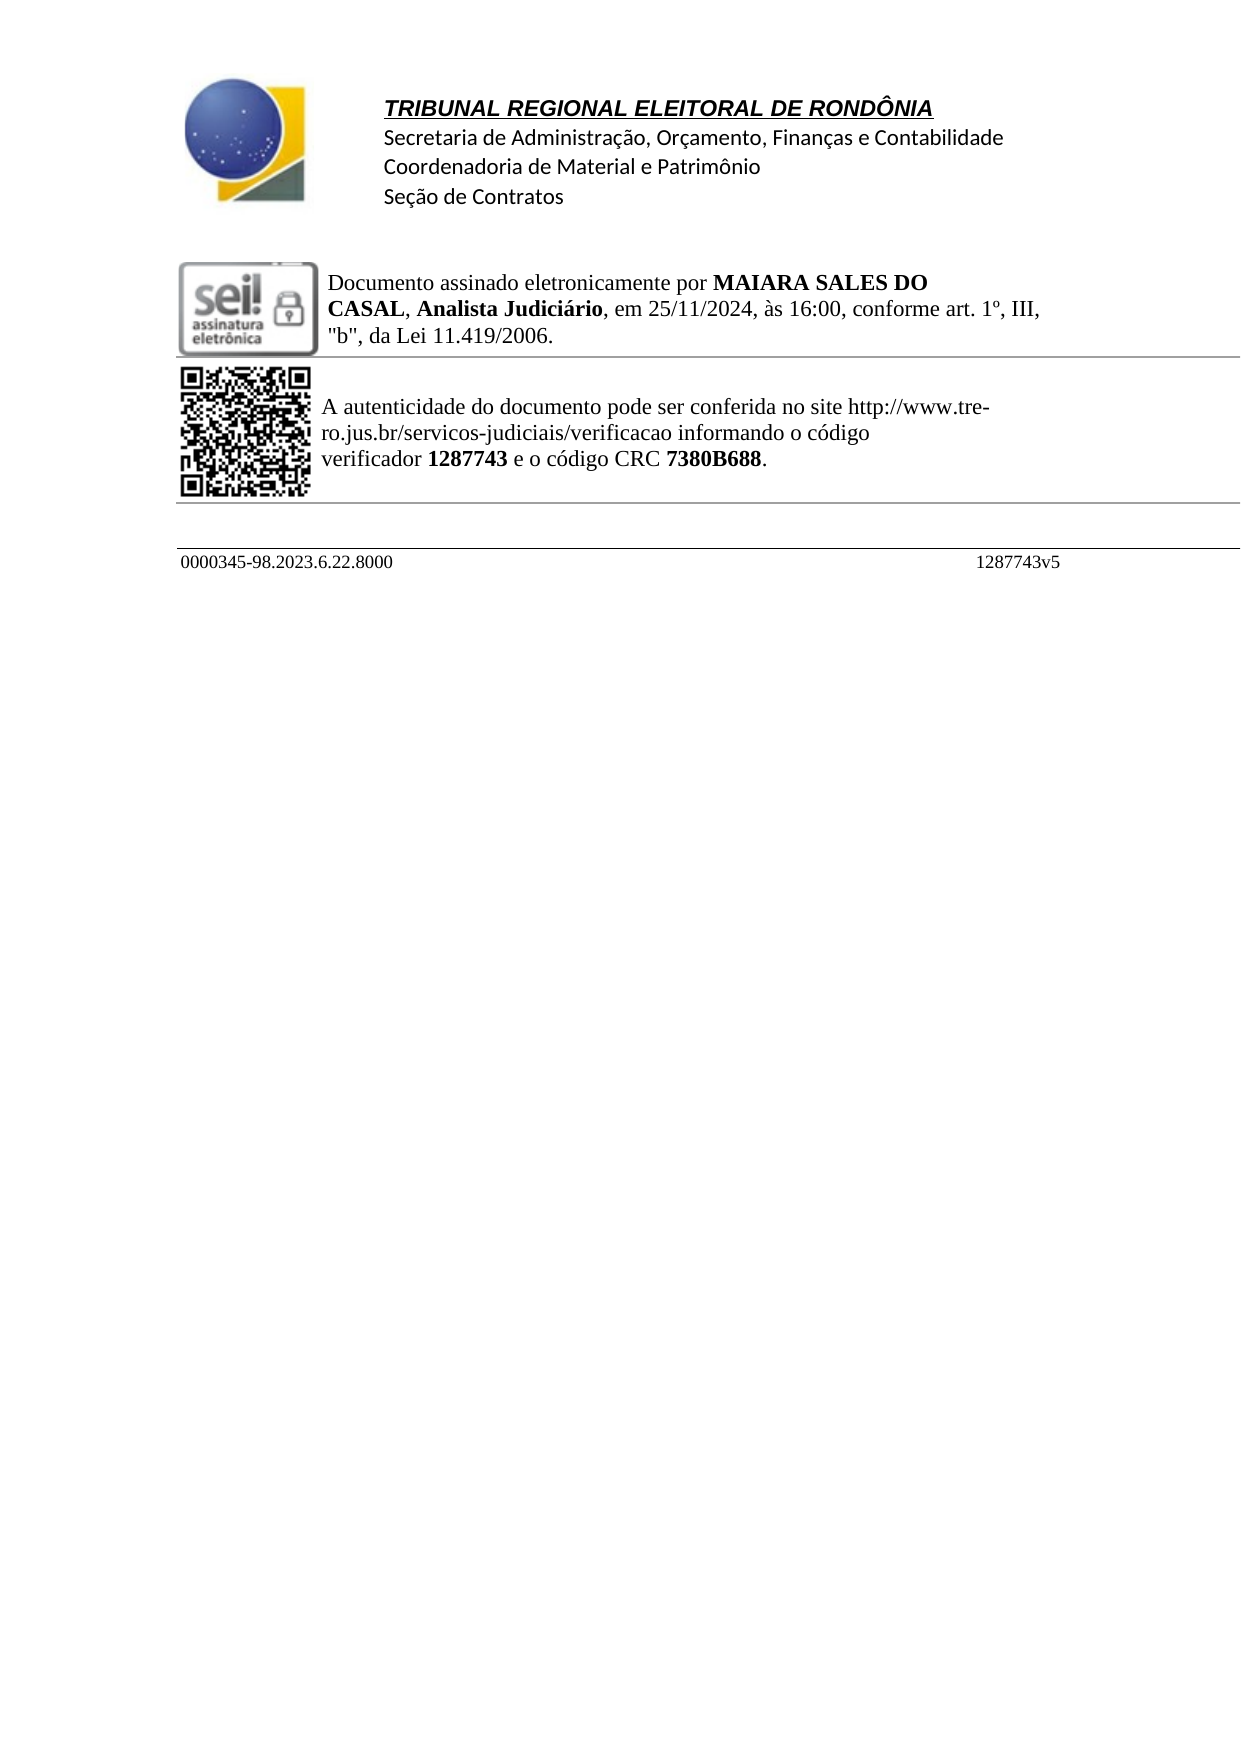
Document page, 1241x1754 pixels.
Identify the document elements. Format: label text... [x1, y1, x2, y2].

table_header 0000345-98.2023.6.22.8000 [177, 549, 620, 576]
table_header A autenticidade do documento pode ser conferida no site http://www.tre-ro.jus.br/servicos-judiciais/verificacao informando o código verificador 1287743 e o código CRC 7380B688. [320, 364, 1063, 501]
table_header Documento assinado eletronicamente por MAIARA SALES DO CASAL, Analista Judiciário, em 25/11/2024, às 16:00, conforme art. 1º, III, "b", da Lei 11.419/2006. [326, 261, 1063, 356]
table_header 1287743v5 [620, 549, 1063, 576]
table_header [177, 364, 319, 501]
table_header [177, 261, 326, 356]
